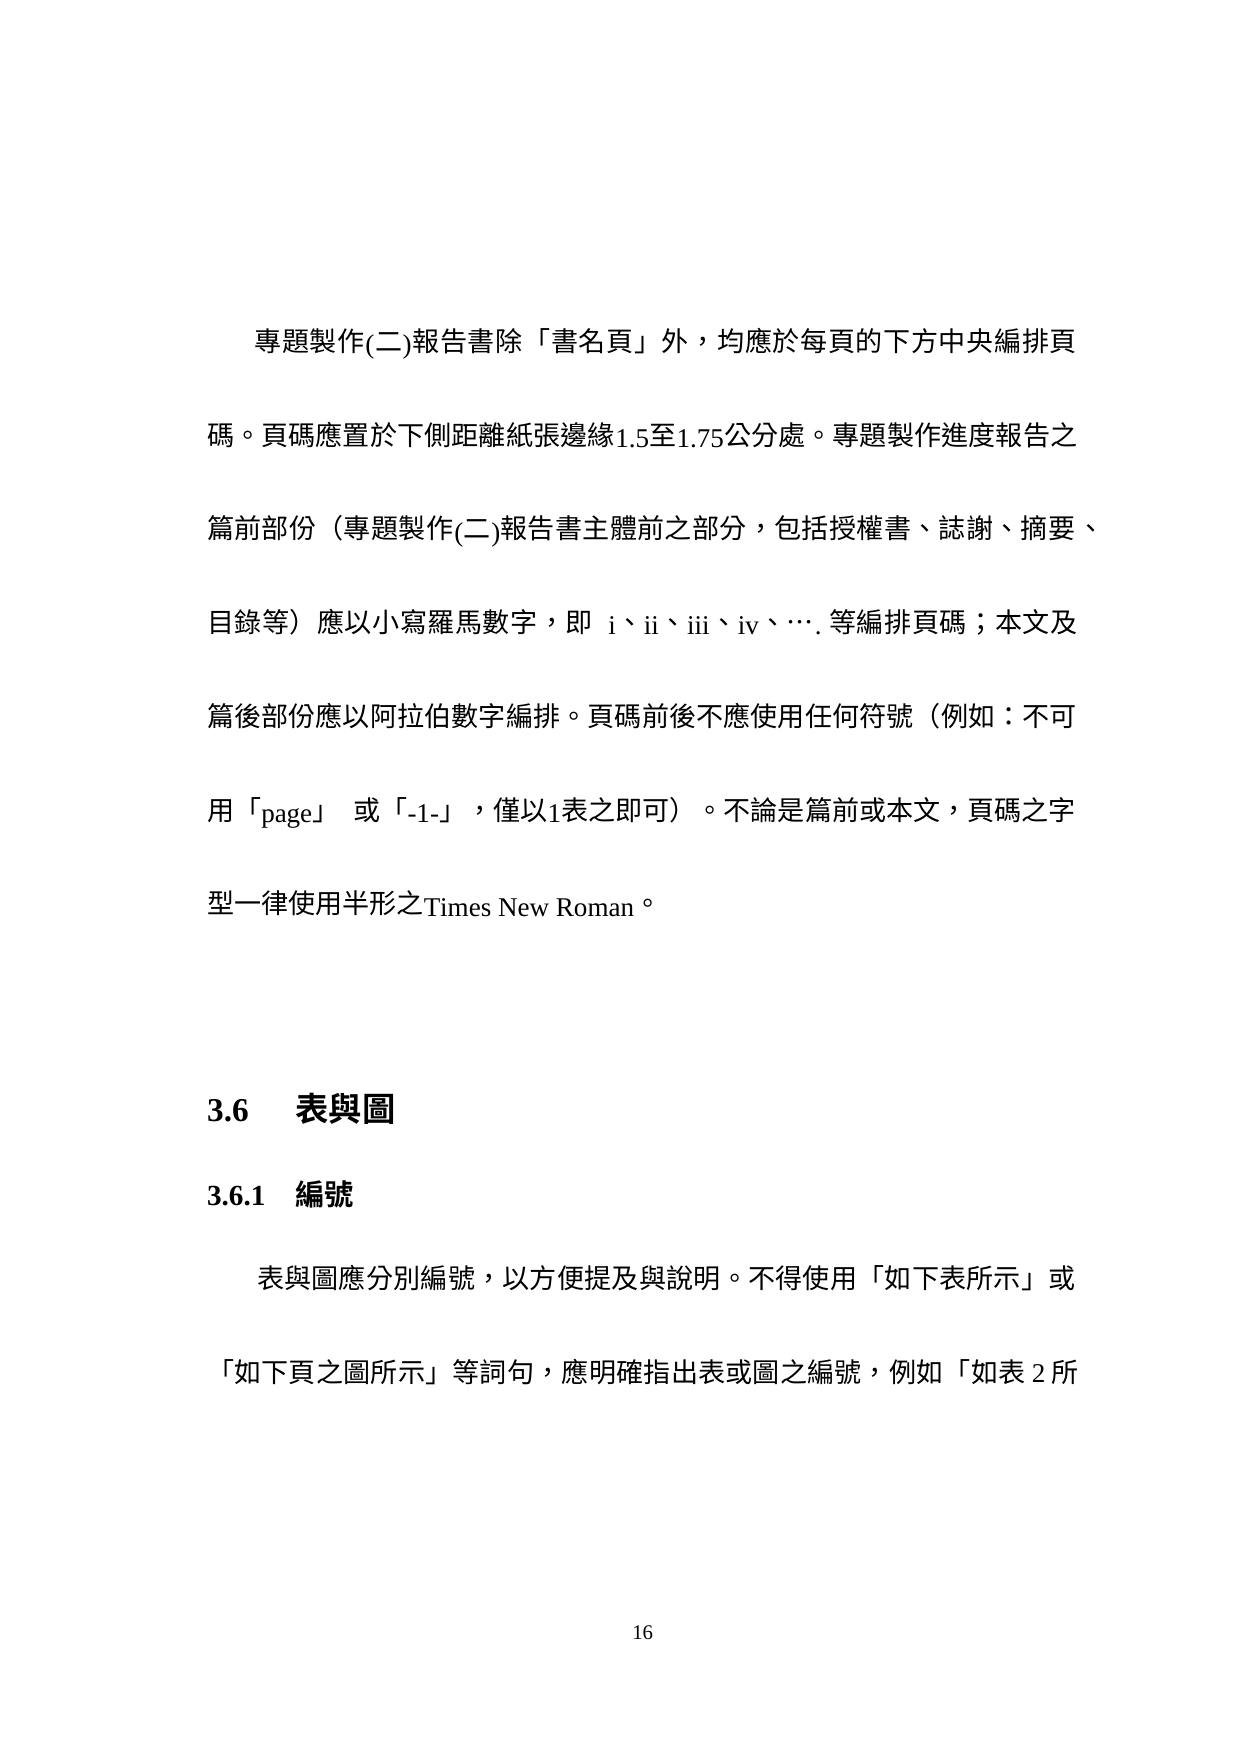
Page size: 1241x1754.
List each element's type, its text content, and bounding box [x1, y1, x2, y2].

text 表與圖應分別編號，以方便提及與說明。不得使用「如下表所示」或「如下頁之圖所示」等詞句，應明確指出表或圖之編號，例如「如表2所 [207, 1235, 1078, 1391]
text 專題製作(二)報告書除「書名頁」外，均應於每頁的下方中央編排頁碼。頁碼應置於下側距離紙張邊緣1.5至1.75公分處。專題製作進度報告之篇前部份（專題製作(二)報告書主體前之部分，包括授權書、誌謝、摘要、目錄等）應以小寫羅馬數字，即 i、ii、iii、iv、…. 等編排頁碼；本文及篇後部份應以阿拉伯數字編排。頁碼前後不應使用任何符號（例如：不可用「page」 或「-1-」，僅以1表之即可）。不論是篇前或本文，頁碼之字型一律使用半形之Times New Roman。 [207, 297, 1078, 922]
list 編號 [207, 1151, 1078, 1214]
list 表與圖 [207, 1065, 1078, 1127]
